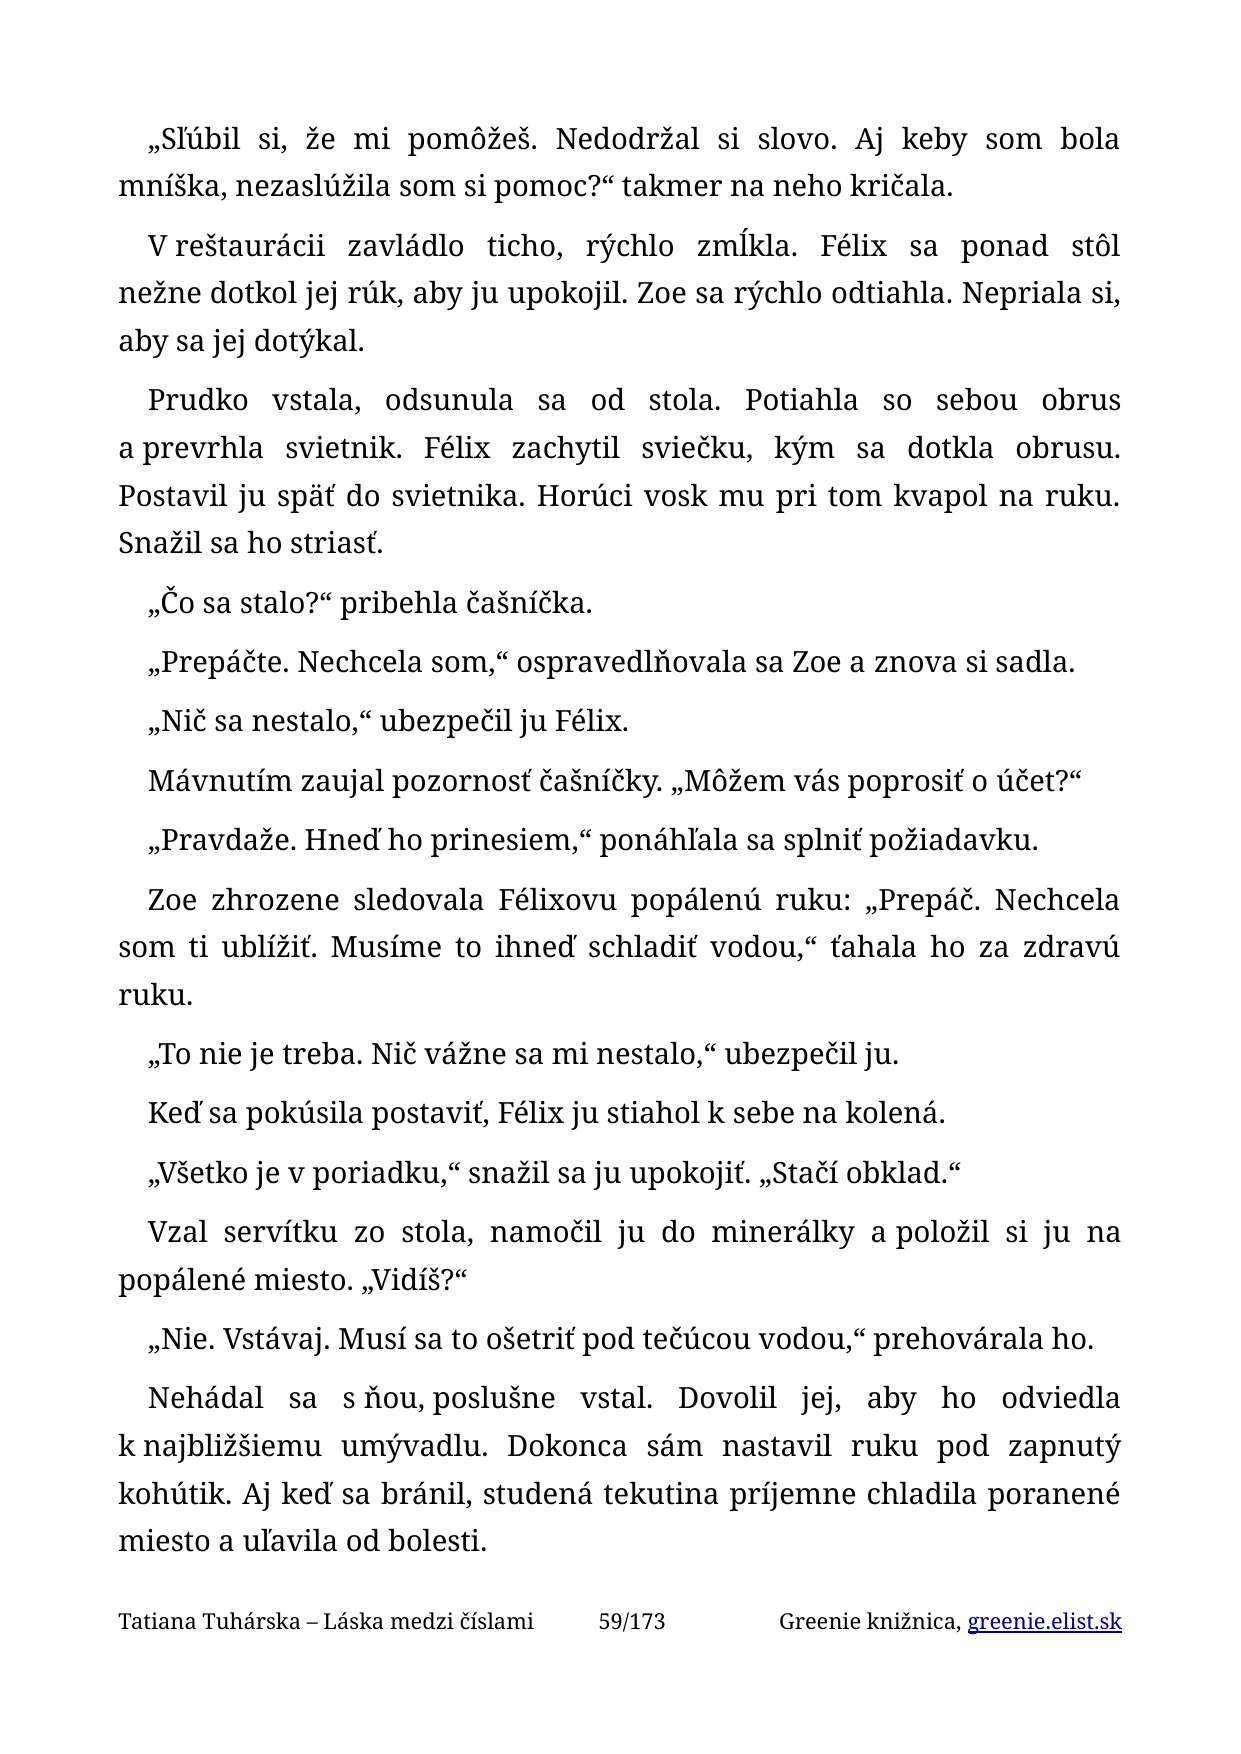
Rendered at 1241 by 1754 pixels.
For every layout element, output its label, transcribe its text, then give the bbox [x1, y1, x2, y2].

text „Nie. Vstávaj. Musí sa to ošetriť pod tečúcou vodou,“ prehovárala ho. [118, 1318, 1122, 1358]
text V reštaurácii zavládlo ticho, rýchlo zmĺkla. Félix sa ponad stôl nežne dotkol jej rúk, aby ju upokojil. Zoe sa rýchlo odtiahla. Nepriala si, aby sa jej dotýkal. [118, 225, 1122, 360]
text „To nie je treba. Nič vážne sa mi nestalo,“ ubezpečil ju. [118, 1033, 1122, 1073]
text „Pravdaže. Hneď ho prinesiem,“ ponáhľala sa splniť požiadavku. [118, 819, 1122, 859]
text Mávnutím zaujal pozornosť čašníčky. „Môžem vás poprosiť o účet?“ [118, 760, 1122, 800]
text „Prepáčte. Nechcela som,“ ospravedlňovala sa Zoe a znova si sadla. [118, 641, 1122, 681]
text Nehádal sa s ňou, poslušne vstal. Dovolil jej, aby ho odviedla k najbližšiemu umývadlu. Dokonca sám nastavil ruku pod zapnutý kohútik. Aj keď sa bránil, studená tekutina príjemne chladila poranené miesto a uľavila od bolesti. [118, 1378, 1122, 1560]
text „Všetko je v poriadku,“ snažil sa ju upokojiť. „Stačí obklad.“ [118, 1152, 1122, 1192]
text Keď sa pokúsila postaviť, Félix ju stiahol k sebe na kolená. [118, 1093, 1122, 1132]
text „Sľúbil si, že mi pomôžeš. Nedodržal si slovo. Aj keby som bola mníška, nezaslúžila som si pomoc?“ takmer na neho kričala. [118, 118, 1122, 205]
text „Čo sa stalo?“ pribehla čašníčka. [118, 582, 1122, 622]
text Zoe zhrozene sledovala Félixovu popálenú ruku: „Prepáč. Nechcela som ti ublížiť. Musíme to ihneď schladiť vodou,“ ťahala ho za zdravú ruku. [118, 879, 1122, 1014]
text Vzal servítku zo stola, namočil ju do minerálky a položil si ju na popálené miesto. „Vidíš?“ [118, 1211, 1122, 1299]
text „Nič sa nestalo,“ ubezpečil ju Félix. [118, 701, 1122, 740]
text Prudko vstala, odsunula sa od stola. Potiahla so sebou obrus a prevrhla svietnik. Félix zachytil sviečku, kým sa dotkla obrusu. Postavil ju späť do svietnika. Horúci vosk mu pri tom kvapol na ruku. Snažil sa ho striasť. [118, 380, 1122, 562]
